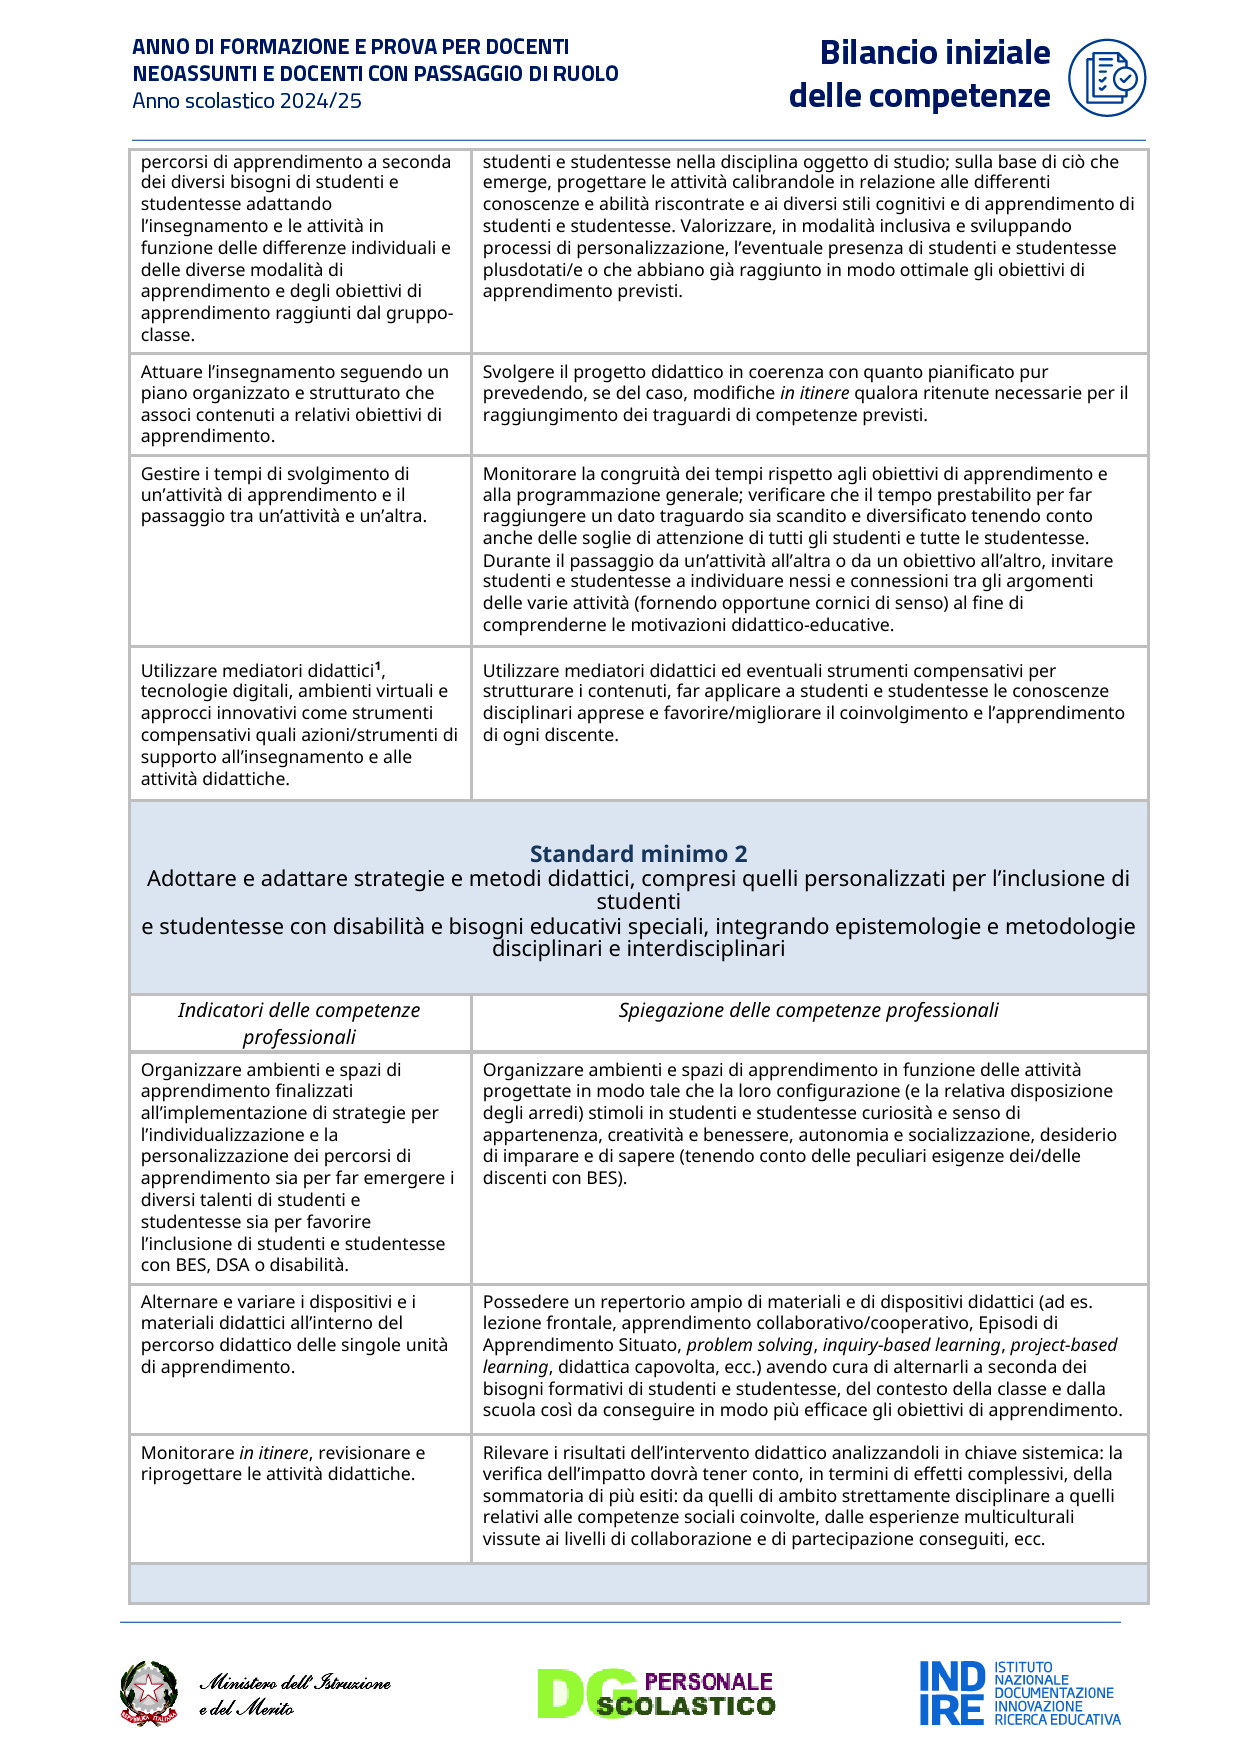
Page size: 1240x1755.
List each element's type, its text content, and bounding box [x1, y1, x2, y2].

table_cell Monitorare in itinere, revisionare e riprogettare le attività didattiche. [131, 1436, 470, 1562]
table_cell Organizzare ambienti e spazi di apprendimento in funzione delle attività progettate in modo tale che la loro configurazione (e la relativa disposizione degli arredi) stimoli in studenti e studentesse curiosità e senso di appartenenza, creatività e benessere, autonomia e socializzazione, desiderio di imparare e di sapere (tenendo conto delle peculiari esigenze dei/delle discenti con BES). [473, 1054, 1147, 1283]
table_cell Rilevare i risultati dell’intervento didattico analizzandoli in chiave sistemica: la verifica dell’impatto dovrà tener conto, in termini di effetti complessivi, della sommatoria di più esiti: da quelli di ambito strettamente disciplinare a quelli relativi alle competenze sociali coinvolte, dalle esperienze multiculturali vissute ai livelli di collaborazione e di partecipazione conseguiti, ecc. [473, 1436, 1147, 1562]
table_cell Utilizzare mediatori didattici, tecnologie digitali, ambienti virtuali e approcci innovativi come strumenti compensativi quali azioni/strumenti di supporto all’insegnamento e alle attività didattiche. [131, 648, 470, 799]
table_cell studenti e studentesse nella disciplina oggetto di studio; sulla base di ciò che emerge, progettare le attività calibrandole in relazione alle differenti conoscenze e abilità riscontrate e ai diversi stili cognitivi e di apprendimento di studenti e studentesse. Valorizzare, in modalità inclusiva e sviluppando processi di personalizzazione, l’eventuale presenza di studenti e studentesse plusdotati/e o che abbiano già raggiunto in modo ottimale gli obiettivi di apprendimento previsti. [473, 156, 1147, 352]
table_cell Gestire i tempi di svolgimento di un’attività di apprendimento e il passaggio tra un’attività e un’altra. [131, 457, 470, 645]
table_cell Spiegazione delle competenze professionali [473, 996, 1147, 1050]
table_cell Alternare e variare i dispositivi e i materiali didattici all’interno del percorso didattico delle singole unità di apprendimento. [131, 1286, 470, 1433]
table_cell Svolgere il progetto didattico in coerenza con quanto pianificato pur prevedendo, se del caso, modifiche in itinere qualora ritenute necessarie per il raggiungimento dei traguardi di competenze previsti. [473, 355, 1147, 454]
table_cell Monitorare la congruità dei tempi rispetto agli obiettivi di apprendimento e alla programmazione generale; verificare che il tempo prestabilito per far raggiungere un dato traguardo sia scandito e diversificato tenendo conto anche delle soglie di attenzione di tutti gli studenti e tutte le studentesse. Durante il passaggio da un’attività all’altra o da un obiettivo all’altro, invitare studenti e studentesse a individuare nessi e connessioni tra gli argomenti delle varie attività (fornendo opportune cornici di senso) al fine di comprenderne le motivazioni didattico-educative. [473, 457, 1147, 645]
table_cell Possedere un repertorio ampio di materiali e di dispositivi didattici (ad es. lezione frontale, apprendimento collaborativo/cooperativo, Episodi di Apprendimento Situato, problem solving, inquiry-based learning, project-based learning, didattica capovolta, ecc.) avendo cura di alternarli a seconda dei bisogni formativi di studenti e studentesse, del contesto della classe e dalla scuola così da conseguire in modo più efficace gli obiettivi di apprendimento. [473, 1286, 1147, 1433]
table_cell Attuare l’insegnamento seguendo un piano organizzato e strutturato che associ contenuti a relativi obiettivi di apprendimento. [131, 355, 470, 454]
table_cell [131, 1565, 1147, 1602]
table_cell Utilizzare mediatori didattici ed eventuali strumenti compensativi per strutturare i contenuti, far applicare a studenti e studentesse le conoscenze disciplinari apprese e favorire/migliorare il coinvolgimento e l’apprendimento di ogni discente. [473, 648, 1147, 799]
table_cell Standard minimo 2 Adottare e adattare strategie e metodi didattici, compresi quelli personalizzati per l’inclusione di studenti e studentesse con disabilità e bisogni educativi speciali, integrando epistemologie e metodologie disciplinari e interdisciplinari [131, 802, 1147, 993]
table_cell Individualizzare e/o personalizzare i percorsi di apprendimento a seconda dei diversi bisogni di studenti e studentesse adattando l’insegnamento e le attività in funzione delle differenze individuali e delle diverse modalità di apprendimento e degli obiettivi di apprendimento raggiunti dal gruppo-classe. [131, 156, 470, 352]
table_cell Organizzare ambienti e spazi di apprendimento finalizzati all’implementazione di strategie per l’individualizzazione e la personalizzazione dei percorsi di apprendimento sia per far emergere i diversi talenti di studenti e studentesse sia per favorire l’inclusione di studenti e studentesse con BES, DSA o disabilità. [131, 1054, 470, 1283]
table_cell Indicatori delle competenze professionali [131, 996, 470, 1050]
